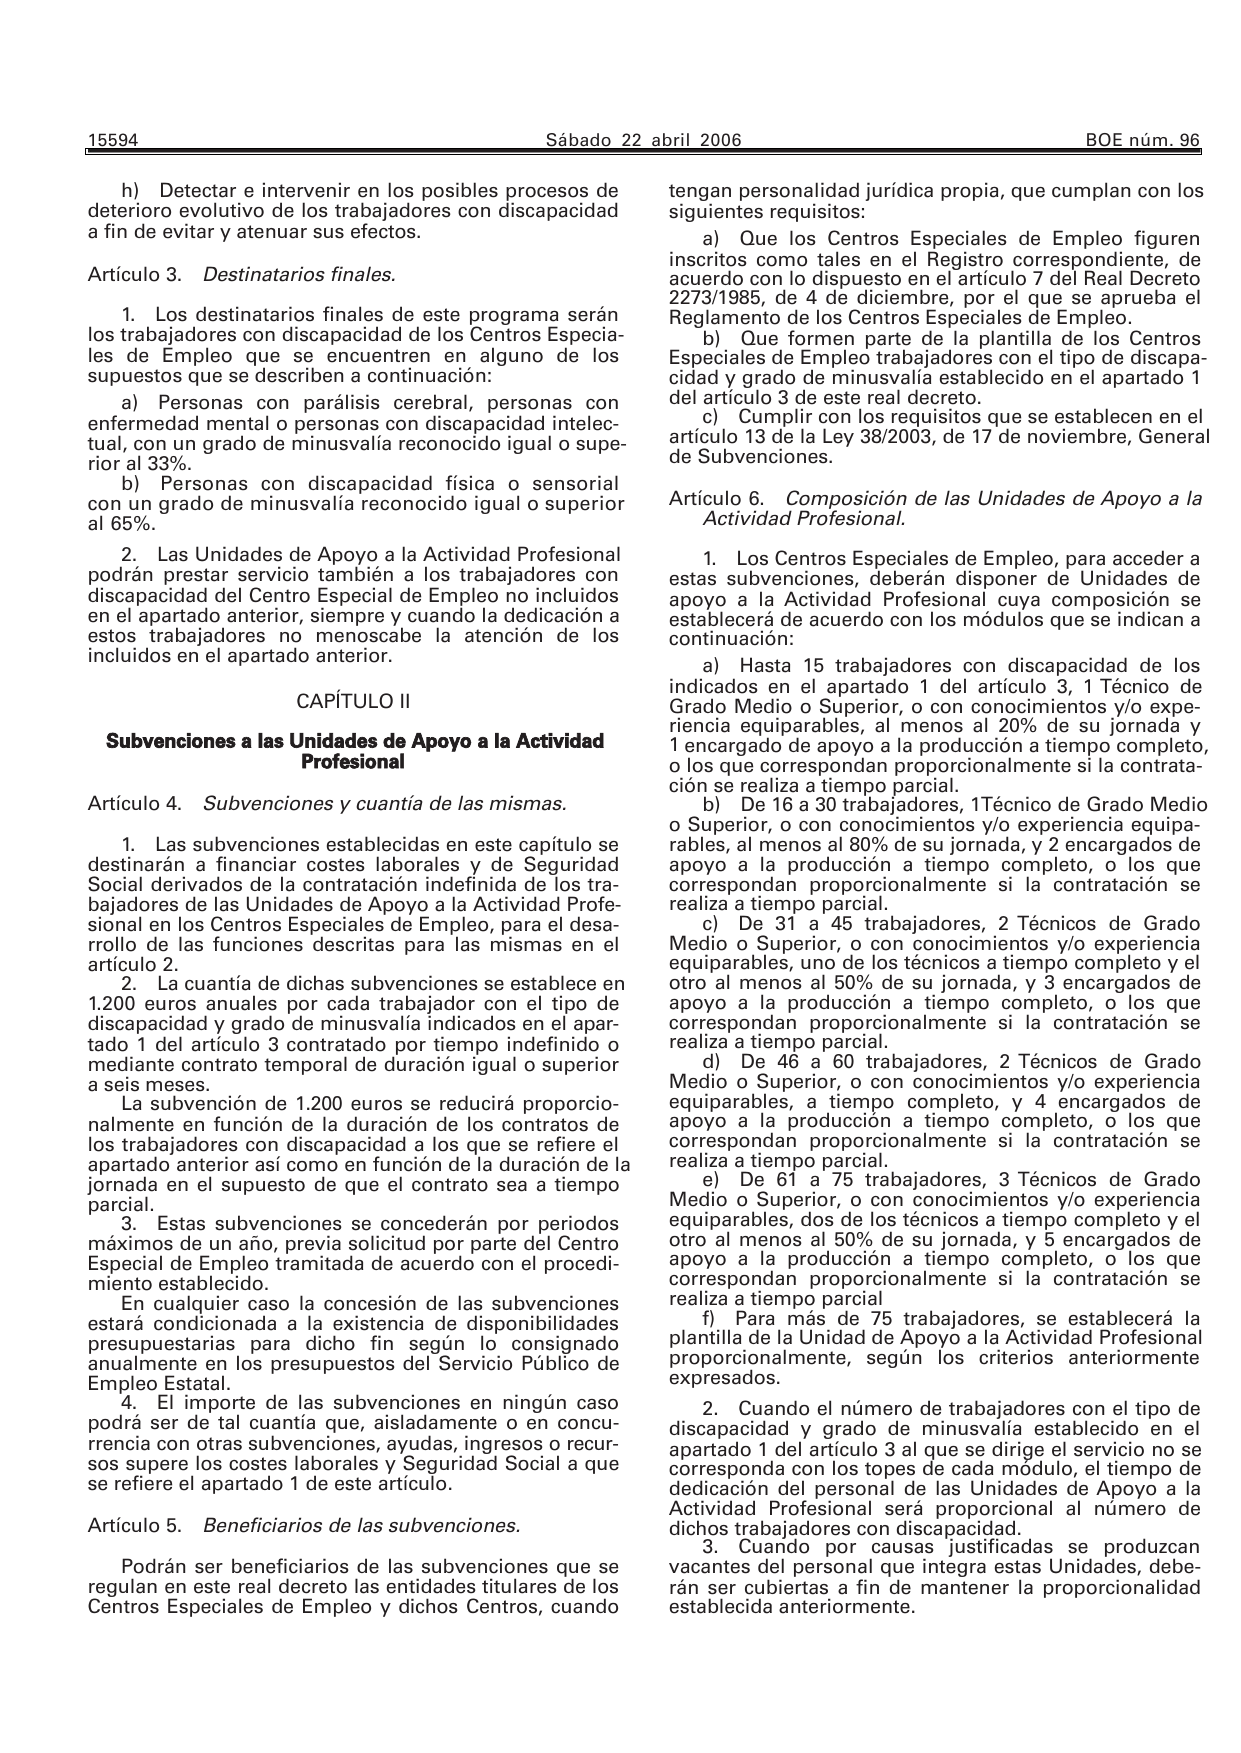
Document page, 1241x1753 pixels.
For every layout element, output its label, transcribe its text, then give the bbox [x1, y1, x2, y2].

text en el apartado anterior, siempre y cuando la dedicación a [87, 606, 643, 626]
text los trabajadores con discapacidad a los que se refiere el [87, 1135, 643, 1155]
text Profesional [301, 752, 625, 772]
text . [713, 1535, 738, 1555]
text Medio o Superior, o con conocimientos y/o experiencia [669, 1073, 1225, 1092]
text . [711, 547, 736, 567]
text discapacidad del Centro Especial de Empleo no incluidos [87, 586, 643, 606]
text apoyo a la producción a tiempo completo, o los que [669, 993, 1225, 1013]
text Artículo 5. Beneficiarios de las subvenciones. [87, 1514, 545, 1538]
text Podrán ser beneficiarios de las subvenciones que se [121, 1554, 643, 1578]
text siguientes requisitos: [669, 202, 1225, 222]
text apartado anterior así como en función de la duración de la [87, 1155, 643, 1175]
text La subvención de 1.200 euros se reducirá proporcio- [121, 1092, 643, 1115]
text Grado Medio o Superior, o con conocimientos y/o expe- [669, 697, 1225, 717]
text otro al menos al 50% de su jornada, y 5 encargados de [669, 1230, 1225, 1250]
text o Superior, o con conocimientos y/o experiencia equipa- [669, 816, 1225, 836]
text 4 [121, 1391, 132, 1411]
text vacantes del personal que integra estas Unidades, debe- [669, 1555, 1225, 1578]
text mediante contrato temporal de duración igual o superior [87, 1055, 644, 1075]
text artículo 13 de la Ley 38/2003, de 17 de noviembre, General [669, 428, 1225, 448]
text 2 [121, 972, 132, 992]
text realiza a tiempo parcial [669, 1289, 1225, 1309]
text e) De 61 a 75 trabajadores, 3 Técnicos de Grado [702, 1171, 1225, 1191]
text correspondan proporcionalmente si la contratación se [669, 875, 1225, 895]
text 1 [121, 832, 130, 852]
text Cuando el número de trabajadores con el tipo de [738, 1397, 1225, 1417]
text corresponda con los topes de cada módulo, el tiempo de [669, 1460, 1225, 1480]
text b) Personas con discapacidad física o sensorial [121, 474, 643, 494]
text Centros Especiales de Empleo y dichos Centros, cuando [87, 1598, 643, 1618]
text rán ser cubiertas a fin de mantener la proporcionalidad [669, 1578, 1225, 1598]
text En cualquier caso la concesión de las subvenciones [121, 1291, 643, 1315]
text Actividad Profesional. [702, 506, 930, 530]
text continuación: [669, 630, 1225, 650]
text al 65%. [87, 514, 643, 534]
text podrán prestar servicio también a los trabajadores con [87, 563, 643, 586]
text dichos trabajadores con discapacidad. [669, 1519, 1225, 1539]
text a) Personas con parálisis cerebral, personas con [121, 391, 643, 414]
text parcial. [87, 1195, 643, 1215]
text d) De 46 a 60 trabajadores, 2 Técnicos de Grado [702, 1053, 1225, 1073]
text presupuestarias para dicho fin según lo consignado [87, 1335, 643, 1355]
text c) De 31 a 45 trabajadores, 2 Técnicos de Grado [702, 914, 1225, 934]
text equiparables, dos de los técnicos a tiempo completo y el [669, 1211, 1225, 1230]
text discapacidad y grado de minusvalía establecido en el [669, 1417, 1225, 1440]
text encargado de apoyo a la producción a tiempo completo, [704, 737, 1225, 756]
text miento establecido. [87, 1275, 643, 1295]
text sional en los Centros Especiales de Empleo, para el desa- [87, 916, 644, 936]
text Las Unidades de Apoyo a la Actividad Profesional [157, 543, 644, 567]
text tual, con un grado de minusvalía reconocido igual o supe- [87, 434, 643, 454]
text Medio o Superior, o con conocimientos y/o experiencia [669, 1191, 1225, 1211]
text apoyo a la Actividad Profesional cuya composición se [669, 590, 1225, 610]
text . [713, 1397, 738, 1417]
text tengan personalidad jurídica propia, que cumplan con los [669, 179, 1225, 202]
text de Subvenciones. [669, 448, 1225, 467]
text del artículo 3 de este real decreto. [669, 388, 1225, 408]
text a) Hasta 15 trabajadores con discapacidad de los [702, 654, 1225, 678]
text inscritos como tales en el Registro correspondiente, de [669, 250, 1225, 270]
text a fin de evitar y atenuar sus efectos. [87, 222, 643, 242]
text indicados en el apartado 1 del artículo 3, 1 Técnico de [669, 678, 1225, 697]
text apartado 1 del artículo 3 al que se dirige el servicio no se [669, 1440, 1225, 1460]
text podrá ser de tal cuantía que, aisladamente o en concu- [87, 1411, 643, 1434]
text . [130, 832, 155, 852]
text rior al 33%. [87, 454, 643, 474]
text Cuando por causas justificadas se produzcan [738, 1535, 1225, 1555]
text rrollo de las funciones descritas para las mismas en el [87, 936, 644, 956]
text dedicación del personal de las Unidades de Apoyo a la [669, 1480, 1225, 1499]
text correspondan proporcionalmente si la contratación se [669, 1132, 1225, 1151]
text BOE núm. 96 [1085, 129, 1225, 151]
text proporcionalmente, según los criterios anteriormente [669, 1349, 1225, 1368]
text o los que correspondan proporcionalmente si la contrata- [669, 756, 1225, 776]
text 1 [669, 733, 704, 757]
text otro al menos al 50% de su jornada, y 3 encargados de [669, 974, 1225, 993]
text 2 [702, 1397, 713, 1417]
text Los Centros Especiales de Empleo, para acceder a [736, 547, 1225, 567]
text c) Cumplir con los requisitos que se establecen en el [702, 404, 1225, 428]
text 3 [121, 1211, 132, 1231]
text deterioro evolutivo de los trabajadores con discapacidad [87, 199, 643, 222]
text Estas subvenciones se concederán por periodos [157, 1211, 643, 1231]
text les de Empleo que se encuentren en alguno de los [87, 346, 643, 366]
text Artículo 3. Destinatarios finales. [87, 262, 420, 286]
text 273/1985, de 4 de diciembre, por el que se aprueba el [679, 286, 1225, 306]
text jornada en el supuesto de que el contrato sea a tiempo [87, 1175, 643, 1195]
text h) Detectar e intervenir en los posibles procesos de [121, 179, 643, 199]
text anualmente en los presupuestos del Servicio Público de [87, 1355, 643, 1375]
text Artículo 6. Composición de las Unidades de Apoyo a la [669, 487, 1225, 511]
text apoyo a la producción a tiempo completo, o los que [669, 855, 1225, 875]
text estas subvenciones, deberán disponer de Unidades de [669, 567, 1225, 590]
text Empleo Estatal. [87, 1375, 643, 1395]
text apoyo a la producción a tiempo completo, o los que [669, 1112, 1225, 1132]
text artículo 2. [87, 956, 644, 976]
text riencia equiparables, al menos al 20% de su jornada y [669, 717, 1225, 737]
text equiparables, a tiempo completo, y 4 encargados de [669, 1092, 1225, 1112]
text rrencia con otras subvenciones, ayudas, ingresos o recur- [87, 1434, 643, 1454]
text 1 [702, 547, 711, 567]
text Artículo 4. Subvenciones y cuantía de las mismas. [87, 792, 591, 816]
text acuerdo con lo dispuesto en el artículo 7 del Real Decreto [669, 270, 1225, 286]
text discapacidad y grado de minusvalía indicados en el apar- [87, 1012, 644, 1035]
text con un grado de minusvalía reconocido igual o superior [87, 494, 643, 514]
text establecerá de acuerdo con los módulos que se indican a [669, 610, 1225, 630]
text los trabajadores con discapacidad de los Centros Especia- [87, 323, 643, 346]
text realiza a tiempo parcial. [669, 1151, 1225, 1171]
text plantilla de la Unidad de Apoyo a la Actividad Profesional [669, 1329, 1225, 1349]
text 15594 [87, 129, 164, 151]
text se refiere el apartado 1 de este artículo. [87, 1474, 643, 1494]
text cidad y grado de minusvalía establecido en el apartado 1 [669, 369, 1225, 388]
text 1 [87, 992, 96, 1012]
text máximos de un año, previa solicitud por parte del Centro [87, 1231, 643, 1255]
text . [132, 1211, 157, 1231]
text correspondan proporcionalmente si la contratación se [669, 1013, 1225, 1033]
text 1 [121, 303, 130, 323]
text estos trabajadores no menoscabe la atención de los [87, 626, 643, 646]
text Medio o Superior, o con conocimientos y/o experiencia [669, 934, 1225, 954]
text nalmente en función de la duración de los contratos de [87, 1115, 643, 1135]
text El importe de las subvenciones en ningún caso [157, 1391, 643, 1411]
text 2 [669, 286, 679, 306]
text Actividad Profesional será proporcional al número de [669, 1499, 1225, 1519]
text CAPÍTULO II [296, 690, 435, 713]
text estará condicionada a la existencia de disponibilidades [87, 1315, 643, 1335]
text 2 [121, 543, 132, 563]
text bajadores de las Unidades de Apoyo a la Actividad Profe- [87, 896, 644, 916]
text incluidos en el apartado anterior. [87, 646, 643, 666]
text a seis meses. [87, 1075, 644, 1095]
text equiparables, uno de los técnicos a tiempo completo y el [669, 954, 1225, 974]
text Las subvenciones establecidas en este capítulo se [155, 832, 643, 852]
text enfermedad mental o personas con discapacidad intelec- [87, 414, 643, 434]
text sos supere los costes laborales y Seguridad Social a que [87, 1454, 643, 1474]
text 2 [669, 292, 676, 302]
text Reglamento de los Centros Especiales de Empleo. [669, 306, 1225, 329]
text correspondan proporcionalmente si la contratación se [669, 1270, 1225, 1289]
text Especial de Empleo tramitada de acuerdo con el procedi- [87, 1255, 643, 1275]
text . [132, 543, 157, 563]
text destinarán a financiar costes laborales y de Seguridad [87, 852, 644, 876]
text Los destinatarios finales de este programa serán [155, 303, 643, 323]
text Subvenciones a las Unidades de Apoyo a la Actividad [106, 729, 625, 752]
text ción se realiza a tiempo parcial. [669, 776, 1225, 796]
text establecida anteriormente. [669, 1598, 1225, 1618]
text .200 euros anuales por cada trabajador con el tipo de [96, 992, 643, 1012]
text Especiales de Empleo trabajadores con el tipo de discapa- [669, 349, 1225, 369]
text supuestos que se describen a continuación: [87, 366, 643, 386]
text . [132, 972, 157, 992]
text b) De 16 a 30 trabajadores, 1Técnico de Grado Medio [702, 792, 1225, 816]
text f) Para más de 75 trabajadores, se establecerá la [702, 1309, 1225, 1329]
text a) Que los Centros Especiales de Empleo figuren [702, 227, 1225, 250]
text regulan en este real decreto las entidades titulares de los [87, 1578, 643, 1598]
text Sábado 22 abril 2006 [546, 129, 767, 151]
text realiza a tiempo parcial. [669, 1033, 1225, 1053]
text rables, al menos al 80% de su jornada, y 2 encargados de [669, 836, 1225, 855]
text . [130, 303, 155, 323]
picture [86, 149, 1201, 154]
text tado 1 del artículo 3 contratado por tiempo indefinido o [87, 1035, 644, 1055]
text expresados. [669, 1368, 1225, 1388]
text La cuantía de dichas subvenciones se establece en [157, 972, 644, 996]
text apoyo a la producción a tiempo completo, o los que [669, 1250, 1225, 1270]
text Social derivados de la contratación indefinida de los tra- [87, 876, 644, 896]
text realiza a tiempo parcial. [669, 895, 1225, 914]
text b) Que formen parte de la plantilla de los Centros [702, 329, 1225, 349]
text . [132, 1391, 157, 1411]
text 3 [702, 1535, 713, 1555]
